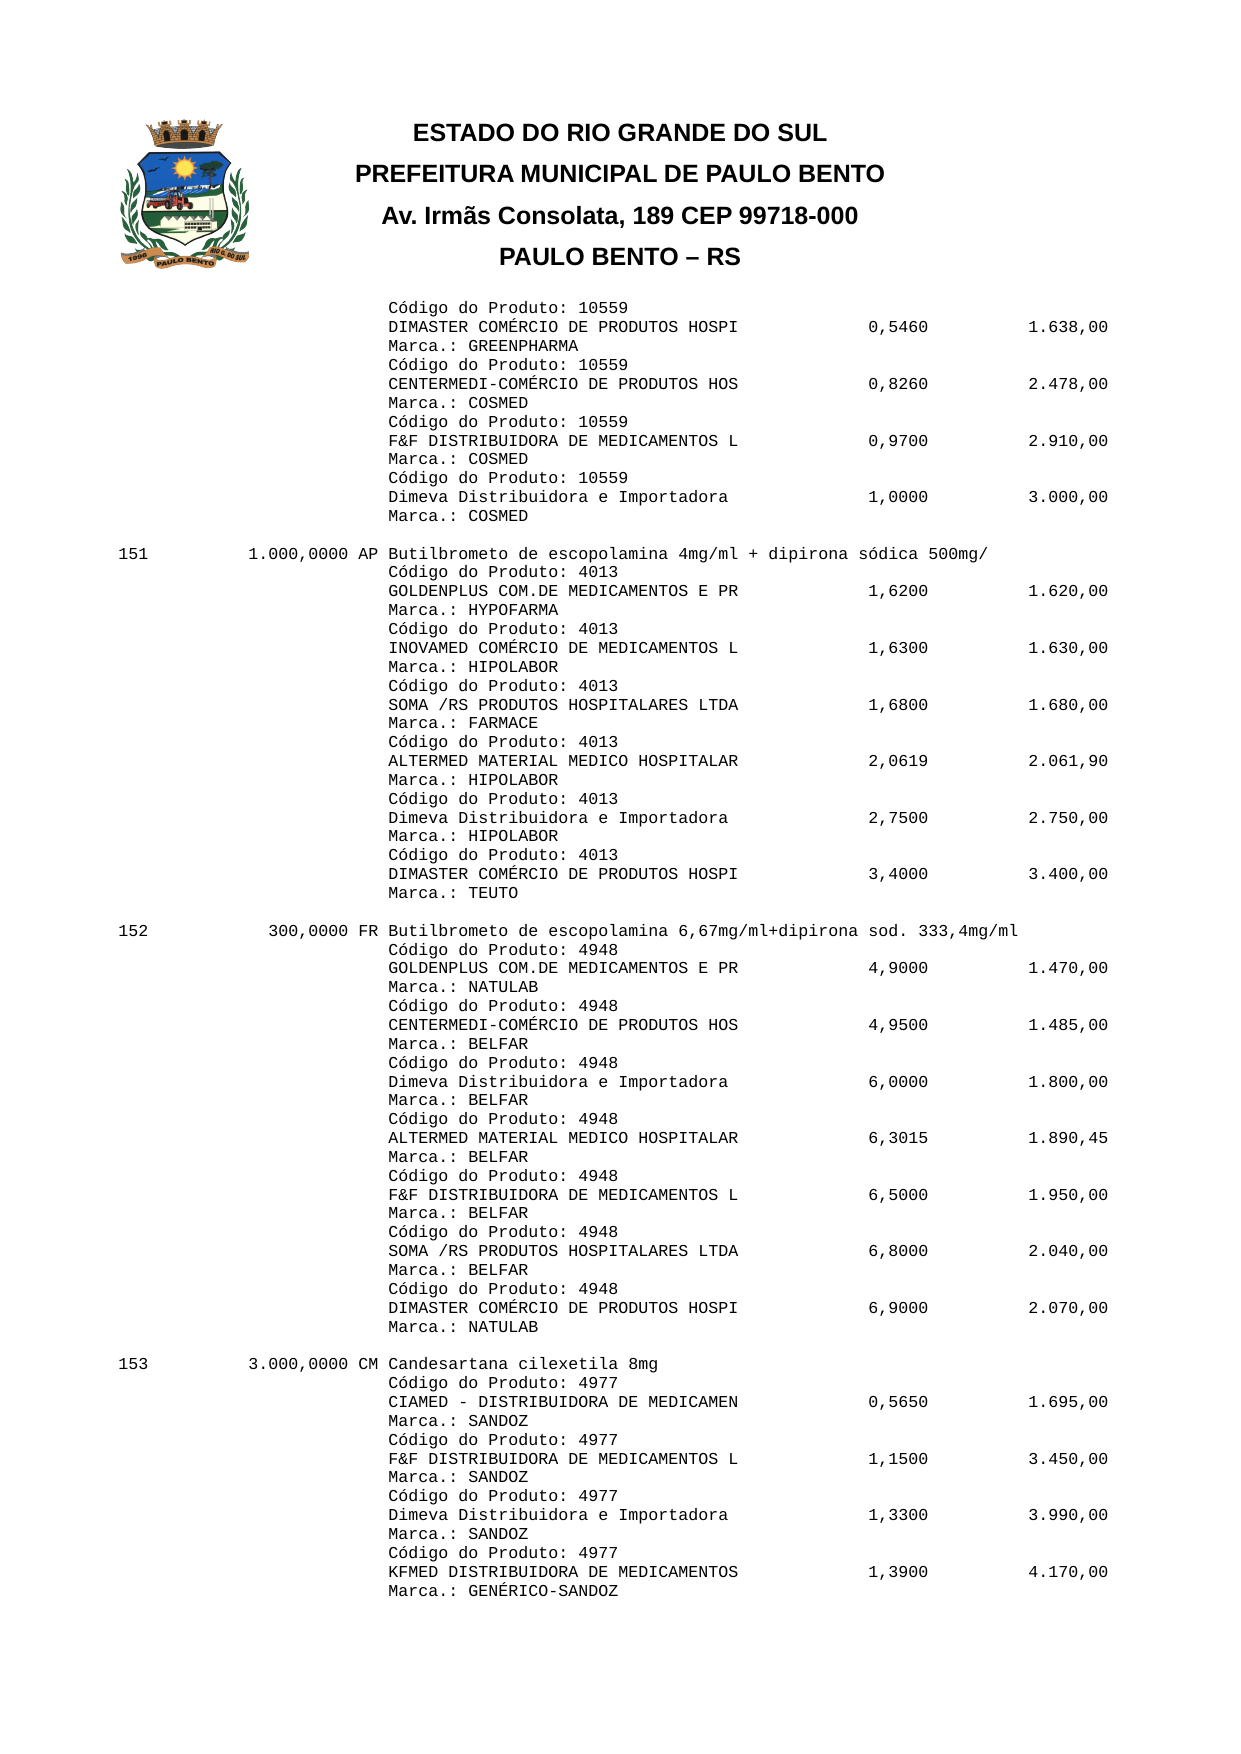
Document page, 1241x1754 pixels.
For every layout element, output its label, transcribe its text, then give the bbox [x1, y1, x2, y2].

picture [120, 119, 249, 269]
text Código do Produto: 10559 DIMASTER COMÉRCIO DE PRODUTOS HOSPI 0,5460 1.638,00 Marca.: GREENPHARMA Código do Produto: 10559 CENTERMEDI-COMÉRCIO DE PRODUTOS HOS 0,8260 2.478,00 Marca.: COSMED Código do Produto: 10559 F&F DISTRIBUIDORA DE MEDICAMENTOS L 0,9700 2.910,00 Marca.: COSMED Código do Produto: 10559 Dimeva Distribuidora e Importadora 1,0000 3.000,00 Marca.: COSMED 151 1.000,0000 AP Butilbrometo de escopolamina 4mg/ml + dipirona sódica 500mg/ Código do Produto: 4013 GOLDENPLUS COM.DE MEDICAMENTOS E PR 1,6200 1.620,00 Marca.: HYPOFARMA Código do Produto: 4013 INOVAMED COMÉRCIO DE MEDICAMENTOS L 1,6300 1.630,00 Marca.: HIPOLABOR Código do Produto: 4013 SOMA /RS PRODUTOS HOSPITALARES LTDA 1,6800 1.680,00 Marca.: FARMACE Código do Produto: 4013 ALTERMED MATERIAL MEDICO HOSPITALAR 2,0619 2.061,90 Marca.: HIPOLABOR Código do Produto: 4013 Dimeva Distribuidora e Importadora 2,7500 2.750,00 Marca.: HIPOLABOR Código do Produto: 4013 DIMASTER COMÉRCIO DE PRODUTOS HOSPI 3,4000 3.400,00 Marca.: TEUTO 152 300,0000 FR Butilbrometo de escopolamina 6,67mg/ml+dipirona sod. 333,4mg/ml Código do Produto: 4948 GOLDENPLUS COM.DE MEDICAMENTOS E PR 4,9000 1.470,00 Marca.: NATULAB Código do Produto: 4948 CENTERMEDI-COMÉRCIO DE PRODUTOS HOS 4,9500 1.485,00 Marca.: BELFAR Código do Produto: 4948 Dimeva Distribuidora e Importadora 6,0000 1.800,00 Marca.: BELFAR Código do Produto: 4948 ALTERMED MATERIAL MEDICO HOSPITALAR 6,3015 1.890,45 Marca.: BELFAR Código do Produto: 4948 F&F DISTRIBUIDORA DE MEDICAMENTOS L 6,5000 1.950,00 Marca.: BELFAR Código do Produto: 4948 SOMA /RS PRODUTOS HOSPITALARES LTDA 6,8000 2.040,00 Marca.: BELFAR Código do Produto: 4948 DIMASTER COMÉRCIO DE PRODUTOS HOSPI 6,9000 2.070,00 Marca.: NATULAB 153 3.000,0000 CM Candesartana cilexetila 8mg Código do Produto: 4977 CIAMED - DISTRIBUIDORA DE MEDICAMEN 0,5650 1.695,00 Marca.: SANDOZ Código do Produto: 4977 F&F DISTRIBUIDORA DE MEDICAMENTOS L 1,1500 3.450,00 Marca.: SANDOZ Código do Produto: 4977 Dimeva Distribuidora e Importadora 1,3300 3.990,00 Marca.: SANDOZ Código do Produto: 4977 KFMED DISTRIBUIDORA DE MEDICAMENTOS 1,3900 4.170,00 Marca.: GENÉRICO-SANDOZ [118, 300, 1122, 1620]
